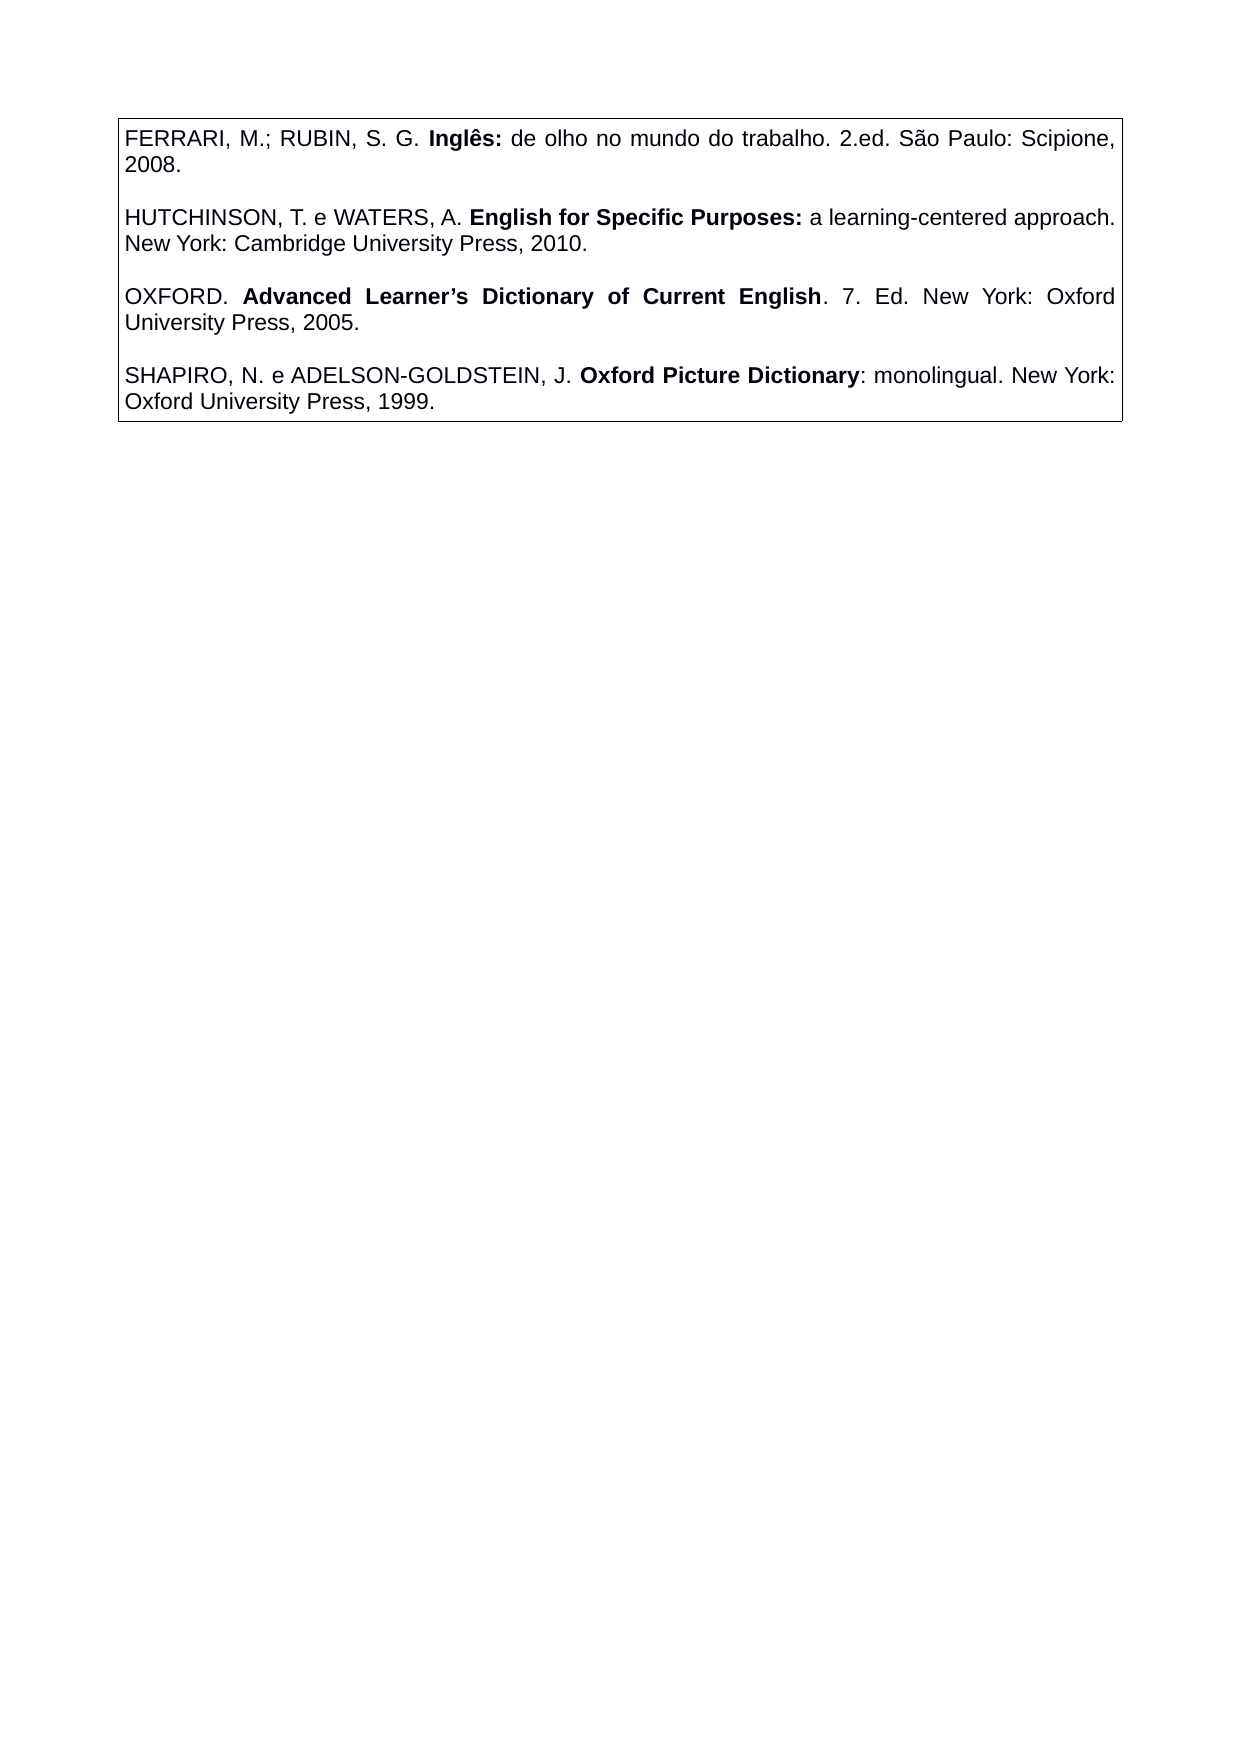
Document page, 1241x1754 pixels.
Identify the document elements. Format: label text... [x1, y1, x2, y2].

table_cell FERRARI, M.; RUBIN, S. G. Inglês: de olho no mundo do trabalho. 2.ed. São Paulo: Scipione, 2008. HUTCHINSON, T. e WATERS, A. English for Specific Purposes: a learning-centered approach. New York: Cambridge University Press, 2010. OXFORD. Advanced Learner’s Dictionary of Current English. 7. Ed. New York: Oxford University Press, 2005. SHAPIRO, N. e ADELSON-GOLDSTEIN, J. Oxford Picture Dictionary: monolingual. New York: Oxford University Press, 1999. [119, 119, 1122, 421]
